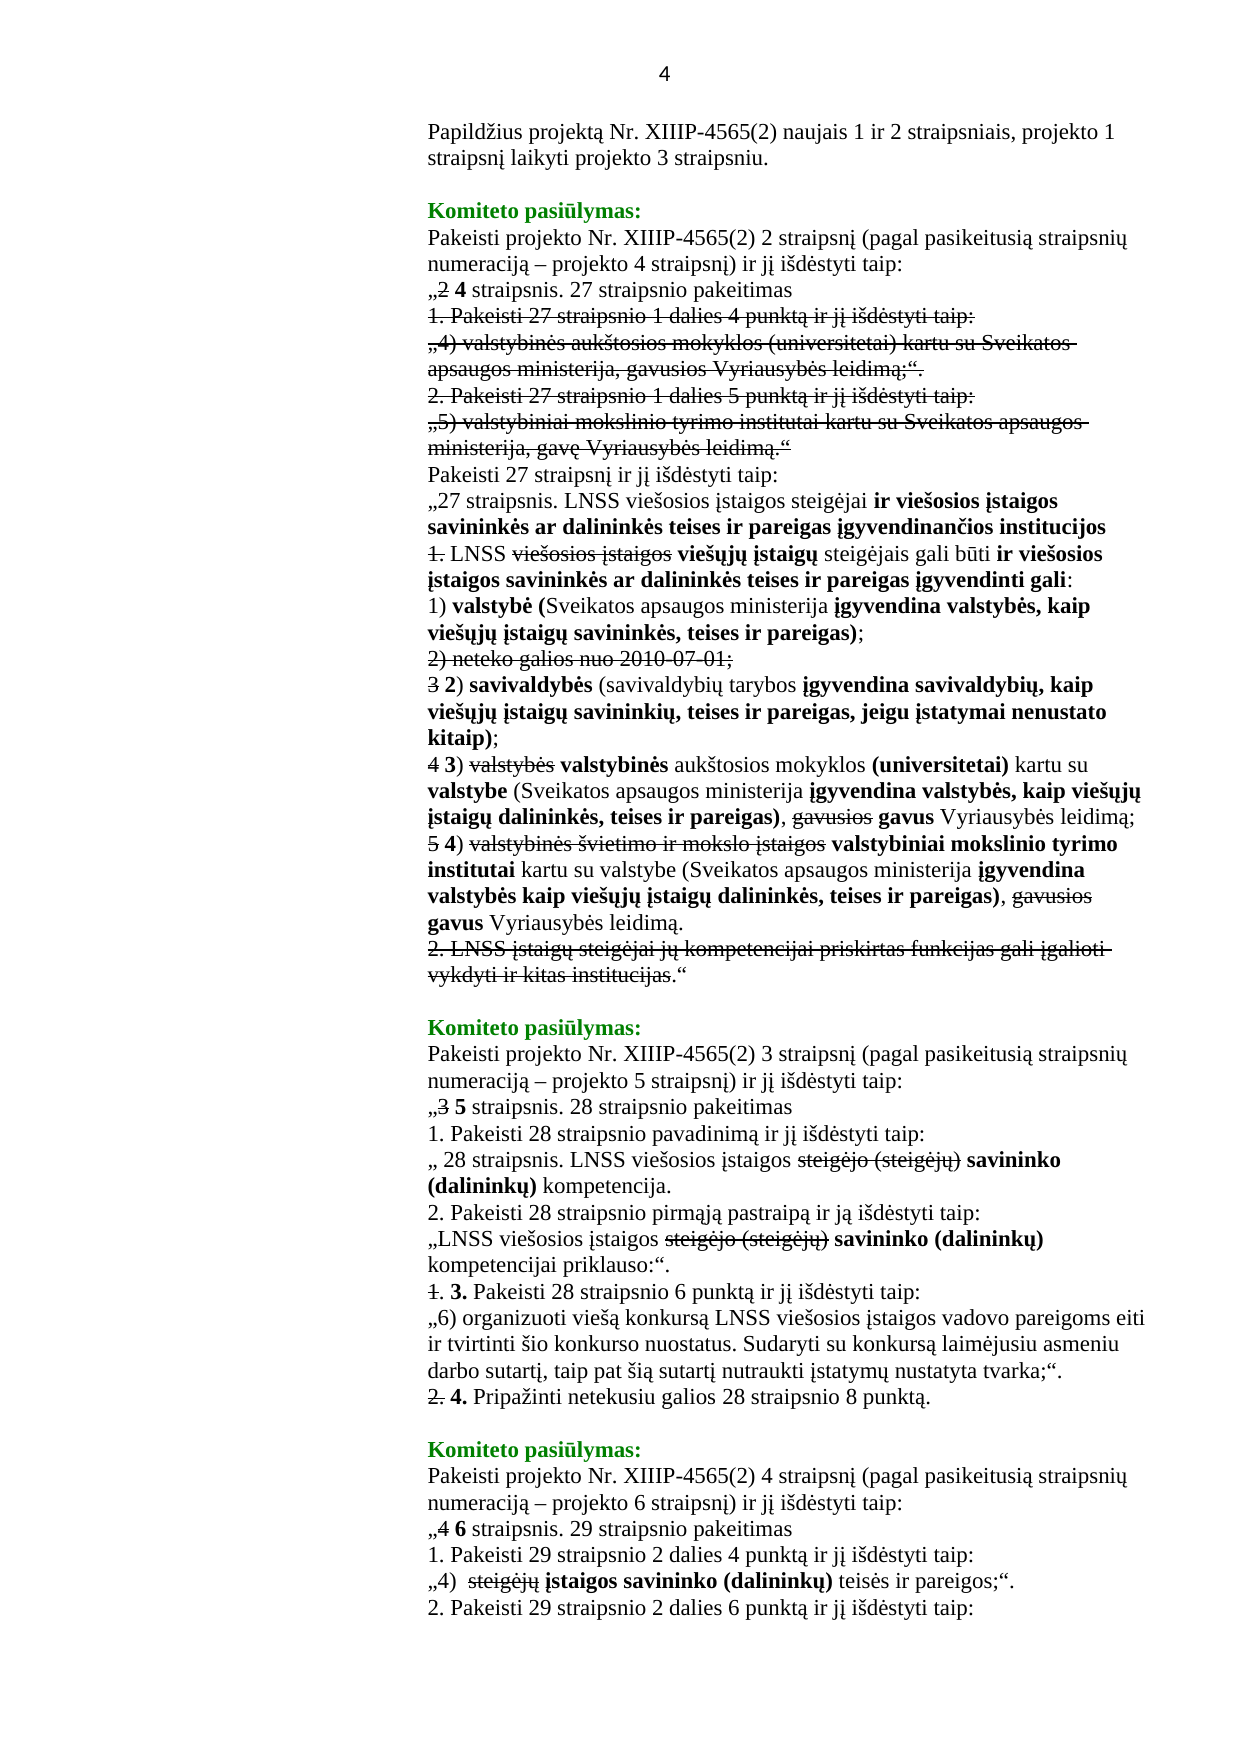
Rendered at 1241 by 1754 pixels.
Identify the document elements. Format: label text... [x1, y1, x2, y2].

text 2. Pakeisti 27 straipsnio 1 dalies 5 punktą ir jį išdėstyti taip: [427, 382, 1152, 408]
text „2 4 straipsnis. 27 straipsnio pakeitimas [427, 276, 1152, 303]
text „ 28 straipsnis. LNSS viešosios įstaigos steigėjo (steigėjų) savininko (dalininkų) kompetencija. [427, 1146, 1152, 1199]
text „4) steigėjų įstaigos savininko (dalininkų) teisės ir pareigos;“. [427, 1568, 1152, 1594]
text 1. Pakeisti 28 straipsnio pavadinimą ir jį išdėstyti taip: [427, 1119, 1152, 1146]
text 2. Pakeisti 29 straipsnio 2 dalies 6 punktą ir jį išdėstyti taip: [427, 1594, 1152, 1620]
text 1. 3. Pakeisti 28 straipsnio 6 punktą ir jį išdėstyti taip: [427, 1278, 1152, 1304]
text 1. Pakeisti 27 straipsnio 1 dalies 4 punktą ir jį išdėstyti taip: [427, 303, 1152, 329]
text „4 6 straipsnis. 29 straipsnio pakeitimas [427, 1515, 1152, 1541]
text 1) valstybė (Sveikatos apsaugos ministerija įgyvendina valstybės, kaip viešųjų įstaigų savininkės, teises ir pareigas); [427, 592, 1152, 645]
text 1. LNSS viešosios įstaigos viešųjų įstaigų steigėjais gali būti ir viešosios įstaigos savininkės ar dalininkės teises ir pareigas įgyvendinti gali: [427, 540, 1152, 592]
text „27 straipsnis. LNSS viešosios įstaigos steigėjai ir viešosios įstaigos savininkės ar dalininkės teises ir pareigas įgyvendinančios institucijos [427, 487, 1152, 540]
text Pakeisti projekto Nr. XIIIP-4565(2) 4 straipsnį (pagal pasikeitusią straipsnių numeraciją – projekto 6 straipsnį) ir jį išdėstyti taip: [427, 1462, 1152, 1515]
text „5) valstybiniai mokslinio tyrimo institutai kartu su Sveikatos apsaugos ministerija, gavę Vyriausybės leidimą.“ [427, 408, 1152, 461]
text „3 5 straipsnis. 28 straipsnio pakeitimas [427, 1093, 1152, 1119]
text Komiteto pasiūlymas: [427, 1436, 1152, 1462]
text 2. 4. Pripažinti netekusiu galios 28 straipsnio 8 punktą. [427, 1383, 1152, 1409]
text 4 3) valstybės valstybinės aukštosios mokyklos (universitetai) kartu su valstybe (Sveikatos apsaugos ministerija įgyvendina valstybės, kaip viešųjų įstaigų dalininkės, teises ir pareigas), gavusios gavus Vyriausybės leidimą; [427, 751, 1152, 830]
text Pakeisti 27 straipsnį ir jį išdėstyti taip: [427, 461, 1152, 487]
text 1. Pakeisti 29 straipsnio 2 dalies 4 punktą ir jį išdėstyti taip: [427, 1541, 1152, 1568]
text 5 4) valstybinės švietimo ir mokslo įstaigos valstybiniai mokslinio tyrimo institutai kartu su valstybe (Sveikatos apsaugos ministerija įgyvendina valstybės kaip viešųjų įstaigų dalininkės, teises ir pareigas), gavusios gavus Vyriausybės leidimą. [427, 830, 1152, 935]
text Komiteto pasiūlymas: [427, 1014, 1152, 1041]
text Papildžius projektą Nr. XIIIP-4565(2) naujais 1 ir 2 straipsniais, projekto 1 straipsnį laikyti projekto 3 straipsniu. [427, 118, 1152, 171]
text 2. LNSS įstaigų steigėjai jų kompetencijai priskirtas funkcijas gali įgalioti vykdyti ir kitas institucijas.“ [427, 935, 1152, 988]
text 2. Pakeisti 28 straipsnio pirmąją pastraipą ir ją išdėstyti taip: [427, 1199, 1152, 1225]
text 3 2) savivaldybės (savivaldybių tarybos įgyvendina savivaldybių, kaip viešųjų įstaigų savininkių, teises ir pareigas, jeigu įstatymai nenustato kitaip); [427, 672, 1152, 751]
text Komiteto pasiūlymas: [427, 197, 1152, 223]
text „LNSS viešosios įstaigos steigėjo (steigėjų) savininko (dalininkų) kompetencijai priklauso:“. [427, 1225, 1152, 1278]
text 2) neteko galios nuo 2010-07-01; [427, 645, 1152, 672]
text Pakeisti projekto Nr. XIIIP-4565(2) 2 straipsnį (pagal pasikeitusią straipsnių numeraciją – projekto 4 straipsnį) ir jį išdėstyti taip: [427, 223, 1152, 276]
text „6) organizuoti viešą konkursą LNSS viešosios įstaigos vadovo pareigoms eiti ir tvirtinti šio konkurso nuostatus. Sudaryti su konkursą laimėjusiu asmeniu darbo sutartį, taip pat šią sutartį nutraukti įstatymų nustatyta tvarka;“. [427, 1304, 1152, 1383]
text Pakeisti projekto Nr. XIIIP-4565(2) 3 straipsnį (pagal pasikeitusią straipsnių numeraciją – projekto 5 straipsnį) ir jį išdėstyti taip: [427, 1041, 1152, 1093]
text „4) valstybinės aukštosios mokyklos (universitetai) kartu su Sveikatos apsaugos ministerija, gavusios Vyriausybės leidimą;“. [427, 329, 1152, 382]
